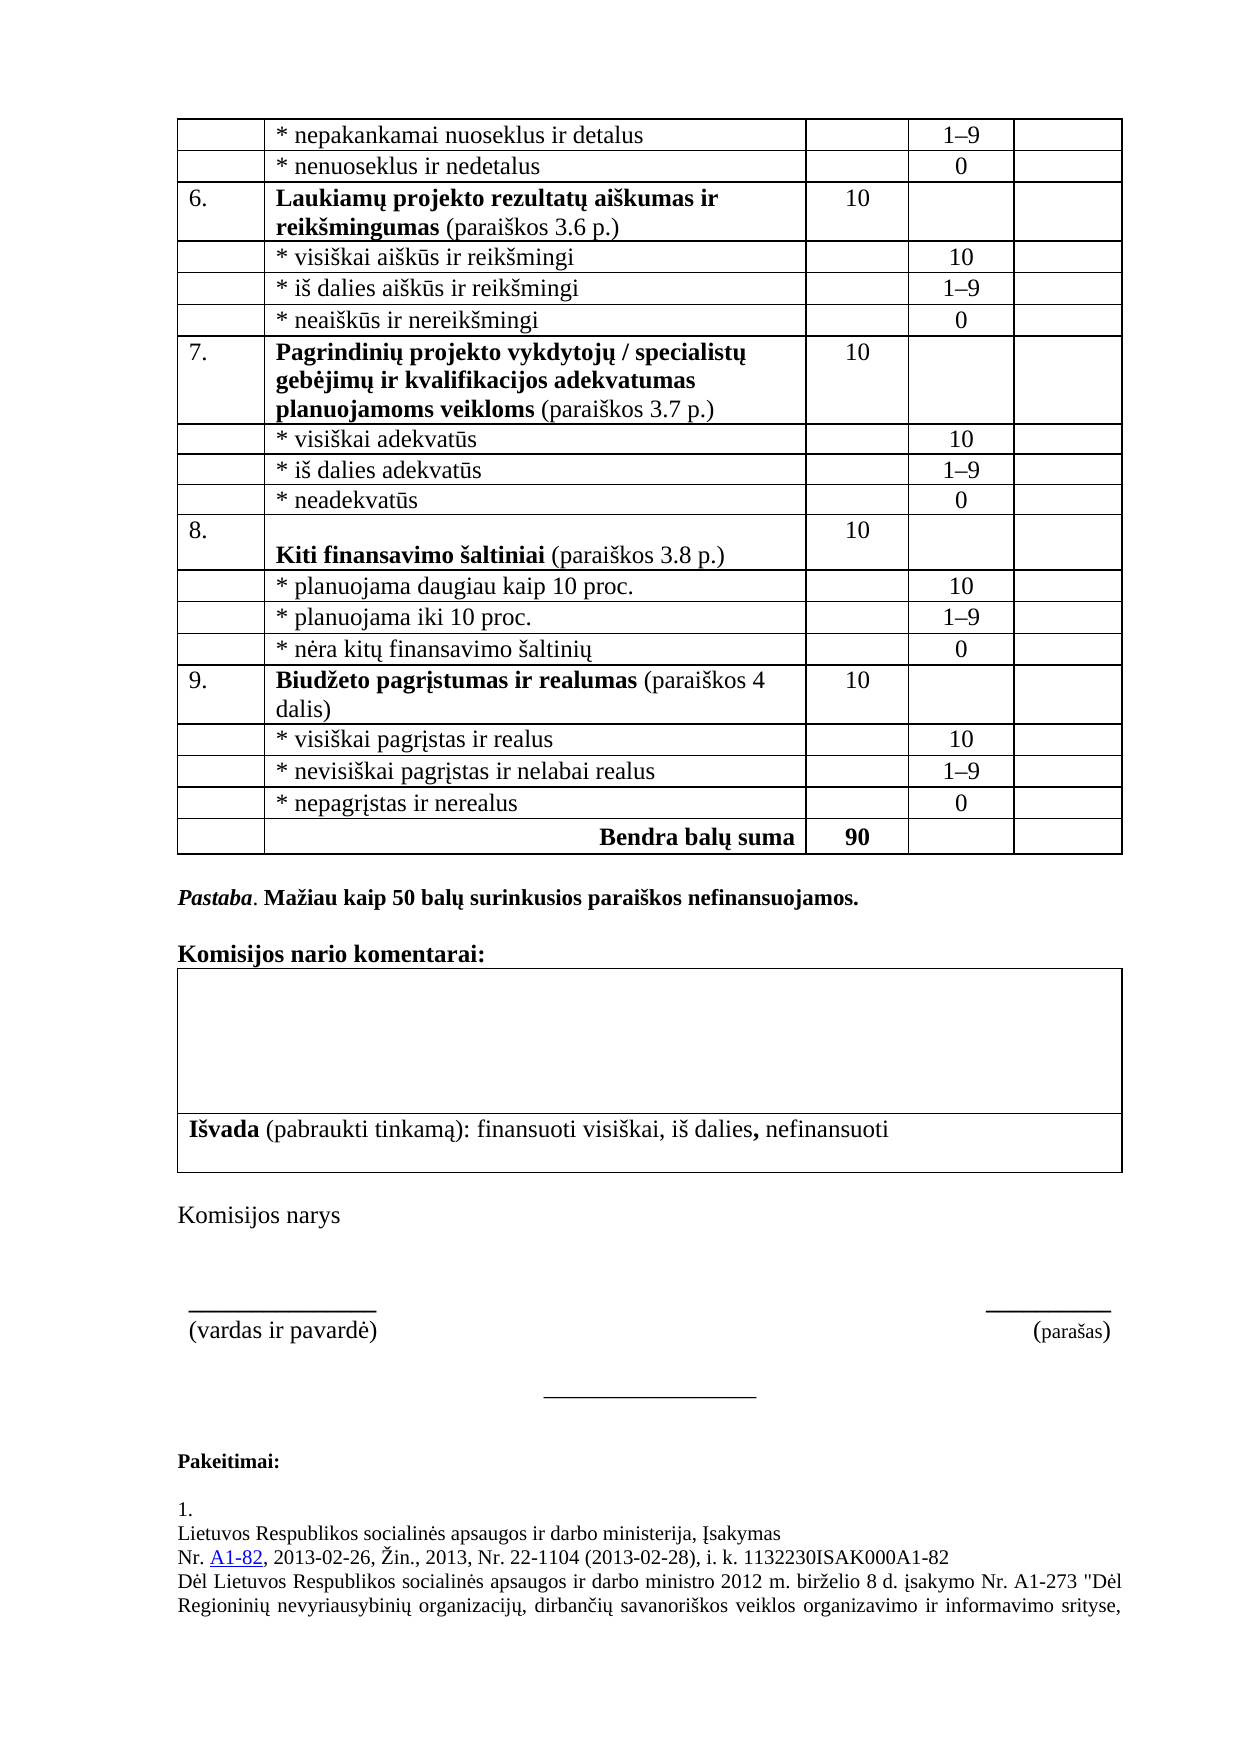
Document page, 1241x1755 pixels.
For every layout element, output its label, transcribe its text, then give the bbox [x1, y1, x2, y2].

table_cell [1015, 602, 1121, 632]
table_cell Biudžeto pagrįstumas ir realumas (paraiškos 4 dalis) [265, 666, 805, 723]
text Komisijos nario komentarai: [177, 939, 1122, 967]
text Komisijos narys [177, 1200, 1122, 1228]
table_cell [807, 634, 908, 664]
table_cell [1015, 634, 1121, 664]
text 1. [177, 1497, 1122, 1521]
table_cell [178, 485, 264, 514]
table_cell [178, 725, 264, 754]
table_cell [178, 455, 264, 483]
table_cell [1015, 120, 1121, 150]
table_cell Išvada (pabraukti tinkamą): finansuoti visiškai, iš dalies, nefinansuoti [178, 1114, 1121, 1172]
table_cell 10 [909, 725, 1013, 754]
table_cell [1015, 756, 1121, 786]
table_cell [178, 151, 264, 181]
table_cell Laukiamų projekto rezultatų aiškumas ir reikšmingumas (paraiškos 3.6 p.) [265, 183, 805, 240]
table_cell * nevisiškai pagrįstas ir nelabai realus [265, 756, 805, 786]
table_cell 1–9 [909, 455, 1013, 483]
table_cell * visiškai aiškūs ir reikšmingi [265, 242, 805, 272]
table_cell [909, 183, 1013, 240]
table_cell [178, 571, 264, 601]
table_cell * nepagrįstas ir nerealus [265, 788, 805, 818]
table_cell [909, 666, 1013, 723]
table_cell [807, 455, 908, 483]
table_cell * visiškai adekvatūs [265, 425, 805, 453]
table_cell [1015, 305, 1121, 335]
table_cell [1015, 425, 1121, 453]
table_cell [807, 273, 908, 303]
table_cell [1015, 819, 1121, 853]
table_cell [807, 120, 908, 150]
table_cell [807, 485, 908, 514]
table_cell Kiti finansavimo šaltiniai (paraiškos 3.8 p.) [265, 515, 805, 569]
table_cell * nėra kitų finansavimo šaltinių [265, 634, 805, 664]
table_cell [178, 305, 264, 335]
text _________________ [177, 1372, 1122, 1401]
table_cell [178, 120, 264, 150]
table_cell * neadekvatūs [265, 485, 805, 514]
table_header [178, 969, 1121, 1113]
table_cell [909, 515, 1013, 569]
text Pakeitimai: [177, 1449, 1122, 1473]
table_cell [1015, 151, 1121, 181]
table_cell * planuojama iki 10 proc. [265, 602, 805, 632]
table_cell [807, 242, 908, 272]
table_cell 0 [909, 788, 1013, 818]
table_cell 0 [909, 634, 1013, 664]
text Pastaba. Mažiau kaip 50 balų surinkusios paraiškos nefinansuojamos. [177, 883, 1122, 910]
table_cell [1015, 666, 1121, 723]
table_cell 0 [909, 305, 1013, 335]
table_cell [1015, 571, 1121, 601]
table_cell * planuojama daugiau kaip 10 proc. [265, 571, 805, 601]
table_cell [1015, 183, 1121, 240]
table_cell [1015, 337, 1121, 423]
table_cell 10 [807, 666, 908, 723]
table_cell 10 [909, 571, 1013, 601]
table_cell 8. [178, 515, 264, 569]
table_cell [909, 337, 1013, 423]
table_cell [1015, 273, 1121, 303]
table_cell 90 [807, 819, 908, 853]
table_cell 1–9 [909, 602, 1013, 632]
table_cell 10 [909, 425, 1013, 453]
table_cell [1015, 788, 1121, 818]
table_cell [909, 819, 1013, 853]
table_cell [807, 571, 908, 601]
table_cell [807, 756, 908, 786]
table_cell 1–9 [909, 273, 1013, 303]
table_cell * neaiškūs ir nereikšmingi [265, 305, 805, 335]
table_cell * iš dalies aiškūs ir reikšmingi [265, 273, 805, 303]
table_cell * nenuoseklus ir nedetalus [265, 151, 805, 181]
text Lietuvos Respublikos socialinės apsaugos ir darbo ministerija, Įsakymas [177, 1521, 1122, 1545]
table_cell 10 [909, 242, 1013, 272]
table_cell [178, 273, 264, 303]
table_cell * visiškai pagrįstas ir realus [265, 725, 805, 754]
table_cell 10 [807, 515, 908, 569]
table_cell 7. [178, 337, 264, 423]
table_cell [178, 819, 264, 853]
table_cell [807, 788, 908, 818]
table_cell 0 [909, 151, 1013, 181]
table_cell 10 [807, 337, 908, 423]
table_cell [178, 788, 264, 818]
table_cell 6. [178, 183, 264, 240]
table_cell [807, 725, 908, 754]
table_cell * nepakankamai nuoseklus ir detalus [265, 120, 805, 150]
table_cell [178, 602, 264, 632]
text Nr. A1-82, 2013-02-26, Žin., 2013, Nr. 22-1104 (2013-02-28), i. k. 1132230ISAK000A1-82 [177, 1545, 1122, 1569]
table_cell [1015, 455, 1121, 483]
table_cell [178, 242, 264, 272]
table_cell [807, 305, 908, 335]
table_cell Pagrindinių projekto vykdytojų / specialistų gebėjimų ir kvalifikacijos adekvatumas planuojamoms veikloms (paraiškos 3.7 p.) [265, 337, 805, 423]
text Dėl Lietuvos Respublikos socialinės apsaugos ir darbo ministro 2012 m. birželio 8 d. įsakymo Nr. A1-273 "Dėl Regioninių nevyriausybinių organizacijų, dirbančių savanoriškos veiklos organizavimo ir informavimo srityse, [177, 1569, 1122, 1617]
table_cell [178, 634, 264, 664]
table_cell 1–9 [909, 756, 1013, 786]
table_cell * iš dalies adekvatūs [265, 455, 805, 483]
table_cell [178, 756, 264, 786]
table_cell [1015, 725, 1121, 754]
table_cell 0 [909, 485, 1013, 514]
table_header __________ (parašas) [628, 1286, 1122, 1343]
table_cell Bendra balų suma [265, 819, 805, 853]
table_cell [807, 425, 908, 453]
table_cell [178, 425, 264, 453]
table_cell 1–9 [909, 120, 1013, 150]
table_cell [807, 151, 908, 181]
table_cell [1015, 242, 1121, 272]
table_cell 10 [807, 183, 908, 240]
table_header _______________ (vardas ir pavardė) [177, 1286, 627, 1343]
table_cell 9. [178, 666, 264, 723]
table_cell [807, 602, 908, 632]
table_cell [1015, 515, 1121, 569]
table_cell [1015, 485, 1121, 514]
